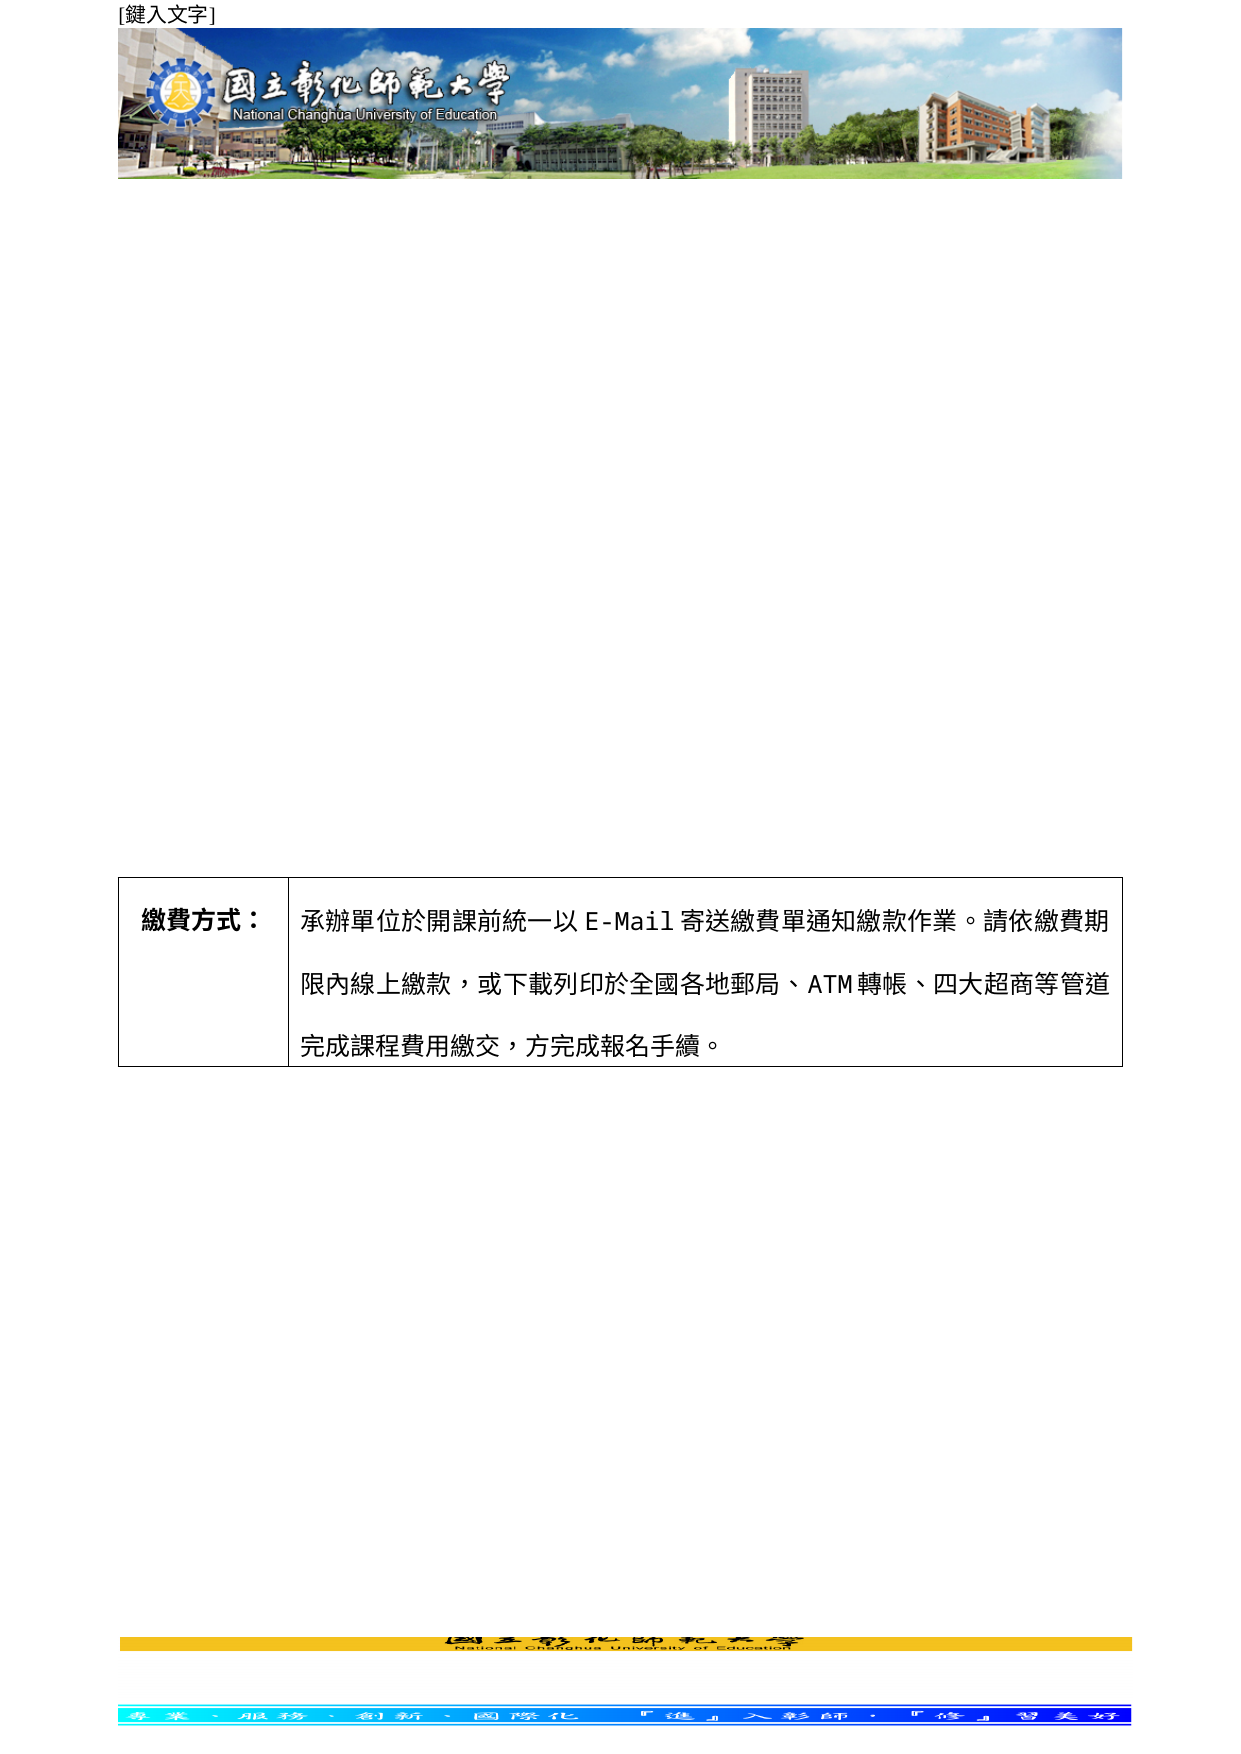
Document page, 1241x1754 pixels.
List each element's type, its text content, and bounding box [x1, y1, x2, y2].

table_cell 繳費方式： [119, 878, 288, 1066]
table_cell 承辦單位於開課前統一以E-Mail寄送繳費單通知繳款作業。請依繳費期限內線上繳款，或下載列印於全國各地郵局、ATM轉帳、四大超商等管道完成課程費用繳交，方完成報名手續。 [289, 878, 1122, 1066]
